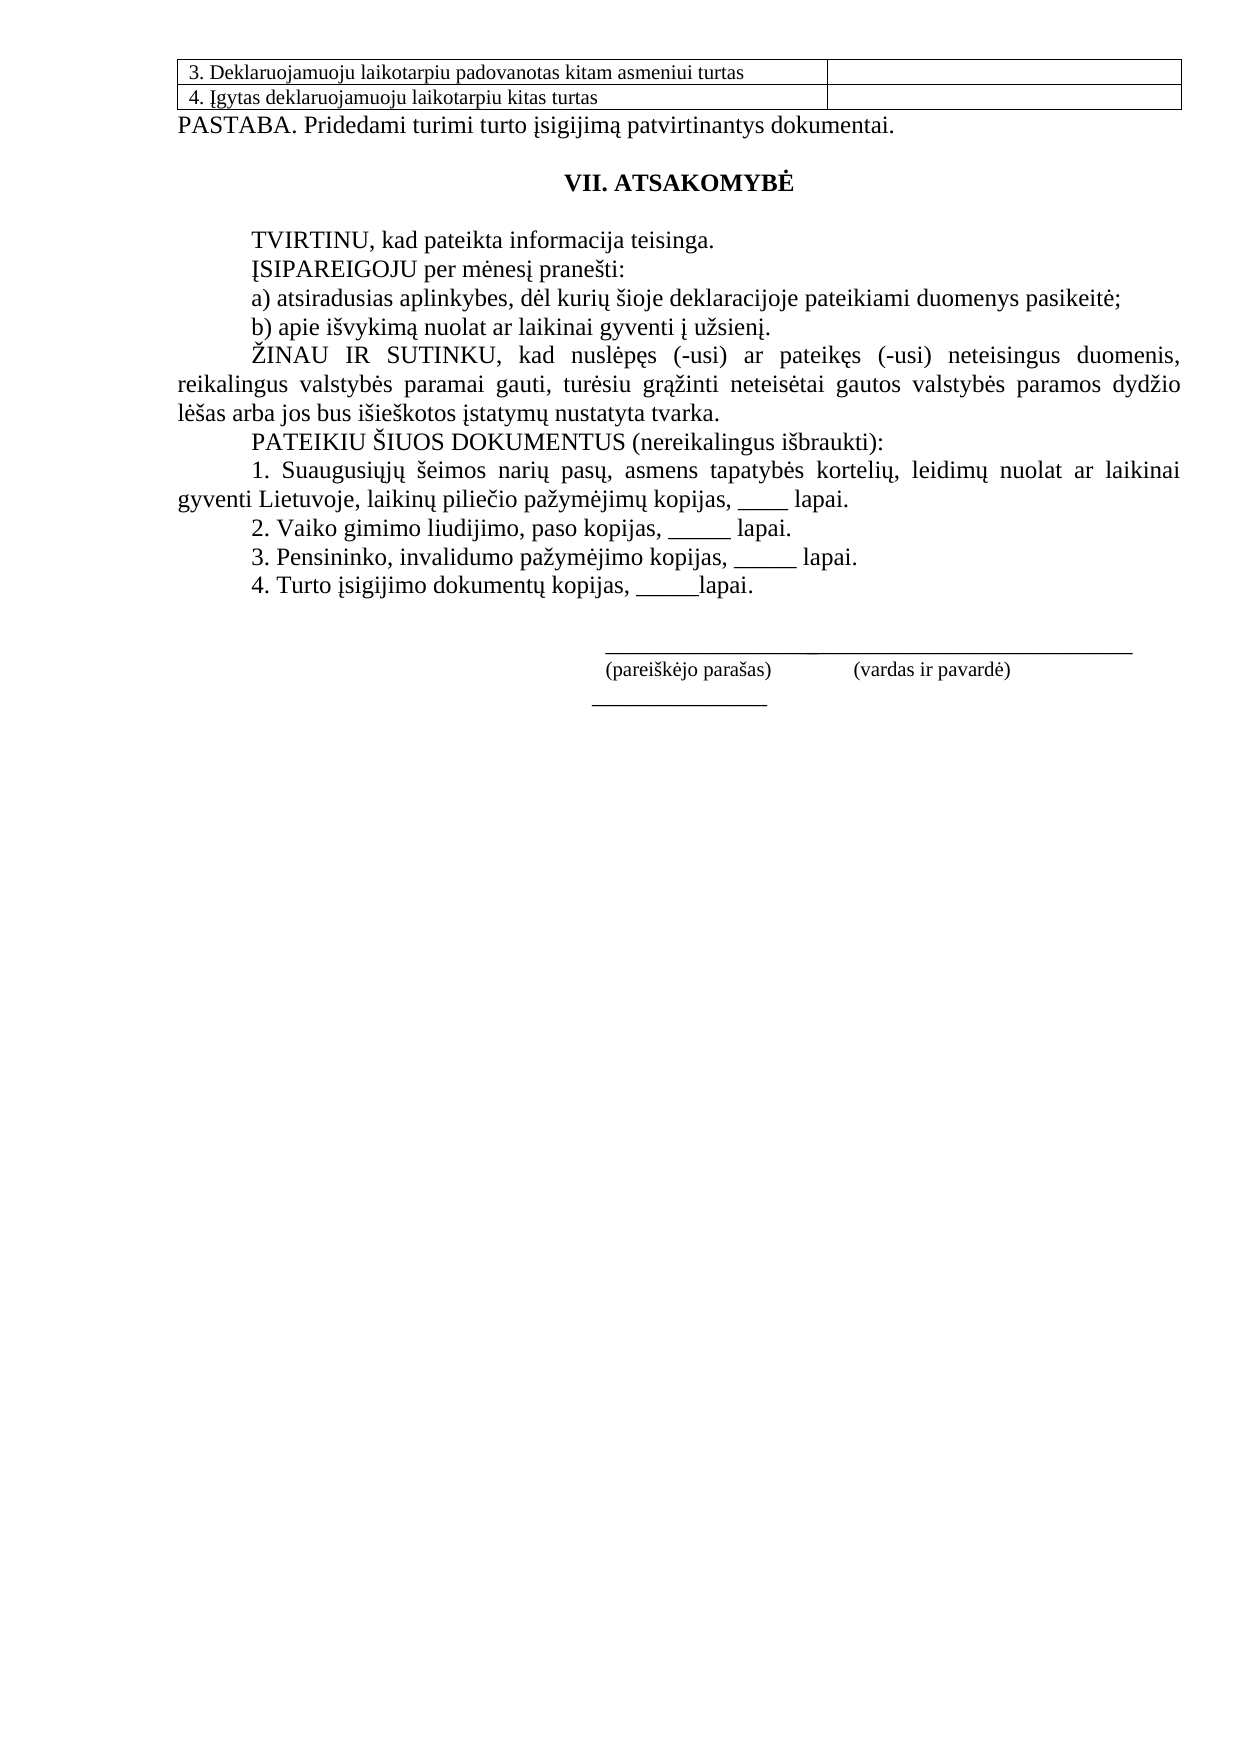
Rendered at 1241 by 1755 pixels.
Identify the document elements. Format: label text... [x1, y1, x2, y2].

text VII. ATSAKOMYBĖ [177, 168, 1181, 197]
text (pareiškėjo parašas) (vardas ir pavardė) [177, 657, 1181, 681]
text ________________ _________________________ [177, 628, 1181, 657]
text ĮSIPAREIGOJU per mėnesį pranešti: [177, 254, 1181, 283]
text 1. Suaugusiųjų šeimos narių pasų, asmens tapatybės kortelių, leidimų nuolat ar laikinai gyventi Lietuvoje, laikinų piliečio pažymėjimų kopijas, ____ lapai. [177, 455, 1181, 513]
table_cell 3. Deklaruojamuoju laikotarpiu padovanotas kitam asmeniui turtas [178, 60, 827, 84]
text 2. Vaiko gimimo liudijimo, paso kopijas, _____ lapai. [177, 513, 1181, 542]
text 3. Pensininko, invalidumo pažymėjimo kopijas, _____ lapai. [177, 542, 1181, 570]
table_cell [828, 60, 1181, 84]
table_cell [828, 85, 1181, 109]
text TVIRTINU, kad pateikta informacija teisinga. [177, 225, 1181, 254]
text a) atsiradusias aplinkybes, dėl kurių šioje deklaracijoje pateikiami duomenys pasikeitė; [177, 283, 1181, 312]
text b) apie išvykimą nuolat ar laikinai gyventi į užsienį. [177, 312, 1181, 340]
table_cell 4. Įgytas deklaruojamuoju laikotarpiu kitas turtas [178, 85, 827, 109]
text PASTABA. Pridedami turimi turto įsigijimą patvirtinantys dokumentai. [177, 110, 1181, 139]
text ______________ [177, 681, 1181, 709]
text 4. Turto įsigijimo dokumentų kopijas, _____lapai. [177, 570, 1181, 599]
text ŽINAU IR SUTINKU, kad nuslėpęs (-usi) ar pateikęs (-usi) neteisingus duomenis, reikalingus valstybės paramai gauti, turėsiu grąžinti neteisėtai gautos valstybės paramos dydžio lėšas arba jos bus išieškotos įstatymų nustatyta tvarka. [177, 340, 1181, 427]
text PATEIKIU ŠIUOS DOKUMENTUS (nereikalingus išbraukti): [177, 427, 1181, 455]
